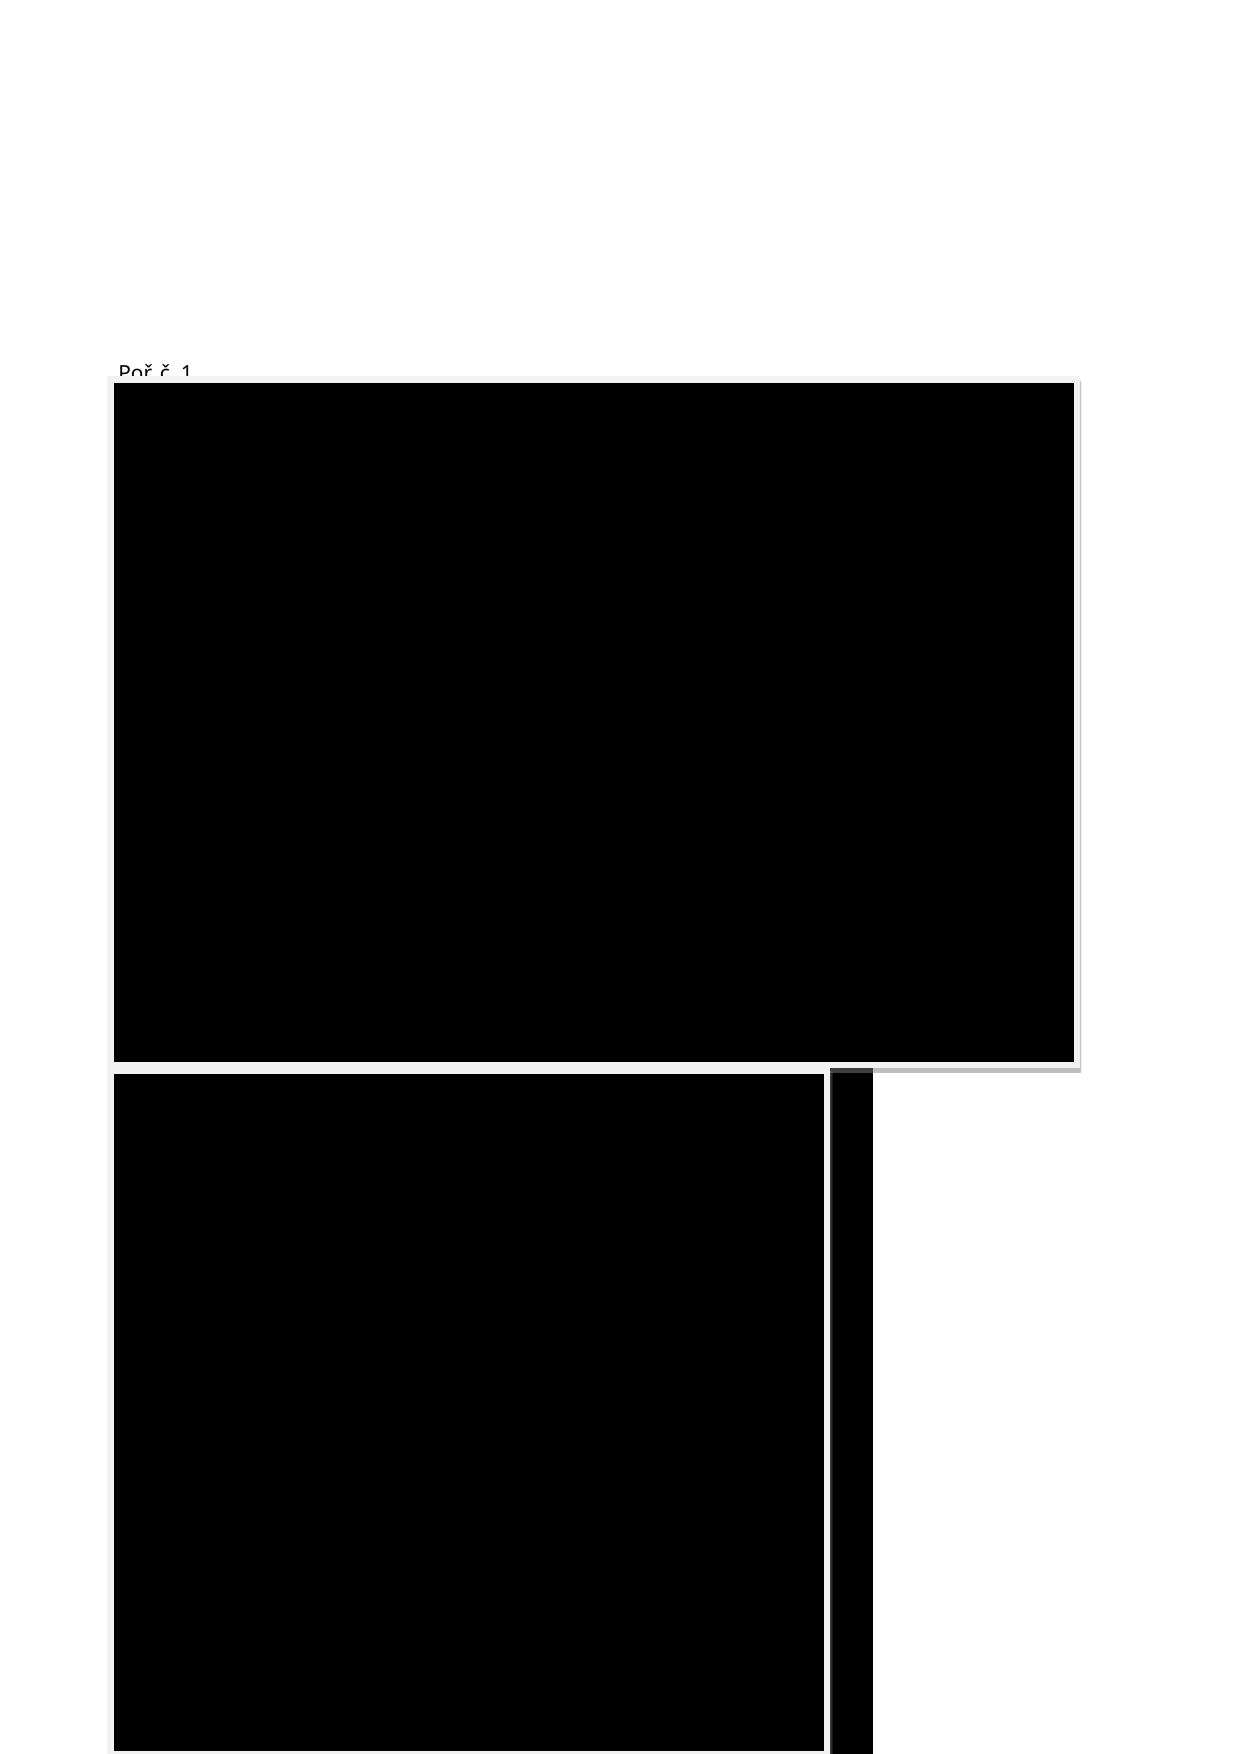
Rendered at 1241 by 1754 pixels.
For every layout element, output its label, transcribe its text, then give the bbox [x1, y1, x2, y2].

text Poř. č. 1 [118, 358, 1122, 387]
text Poř. č. 2 [873, 1297, 1122, 1326]
text U 18, 132/68 [1083, 387, 1122, 415]
text E 96, 2402 [873, 1326, 1122, 1354]
